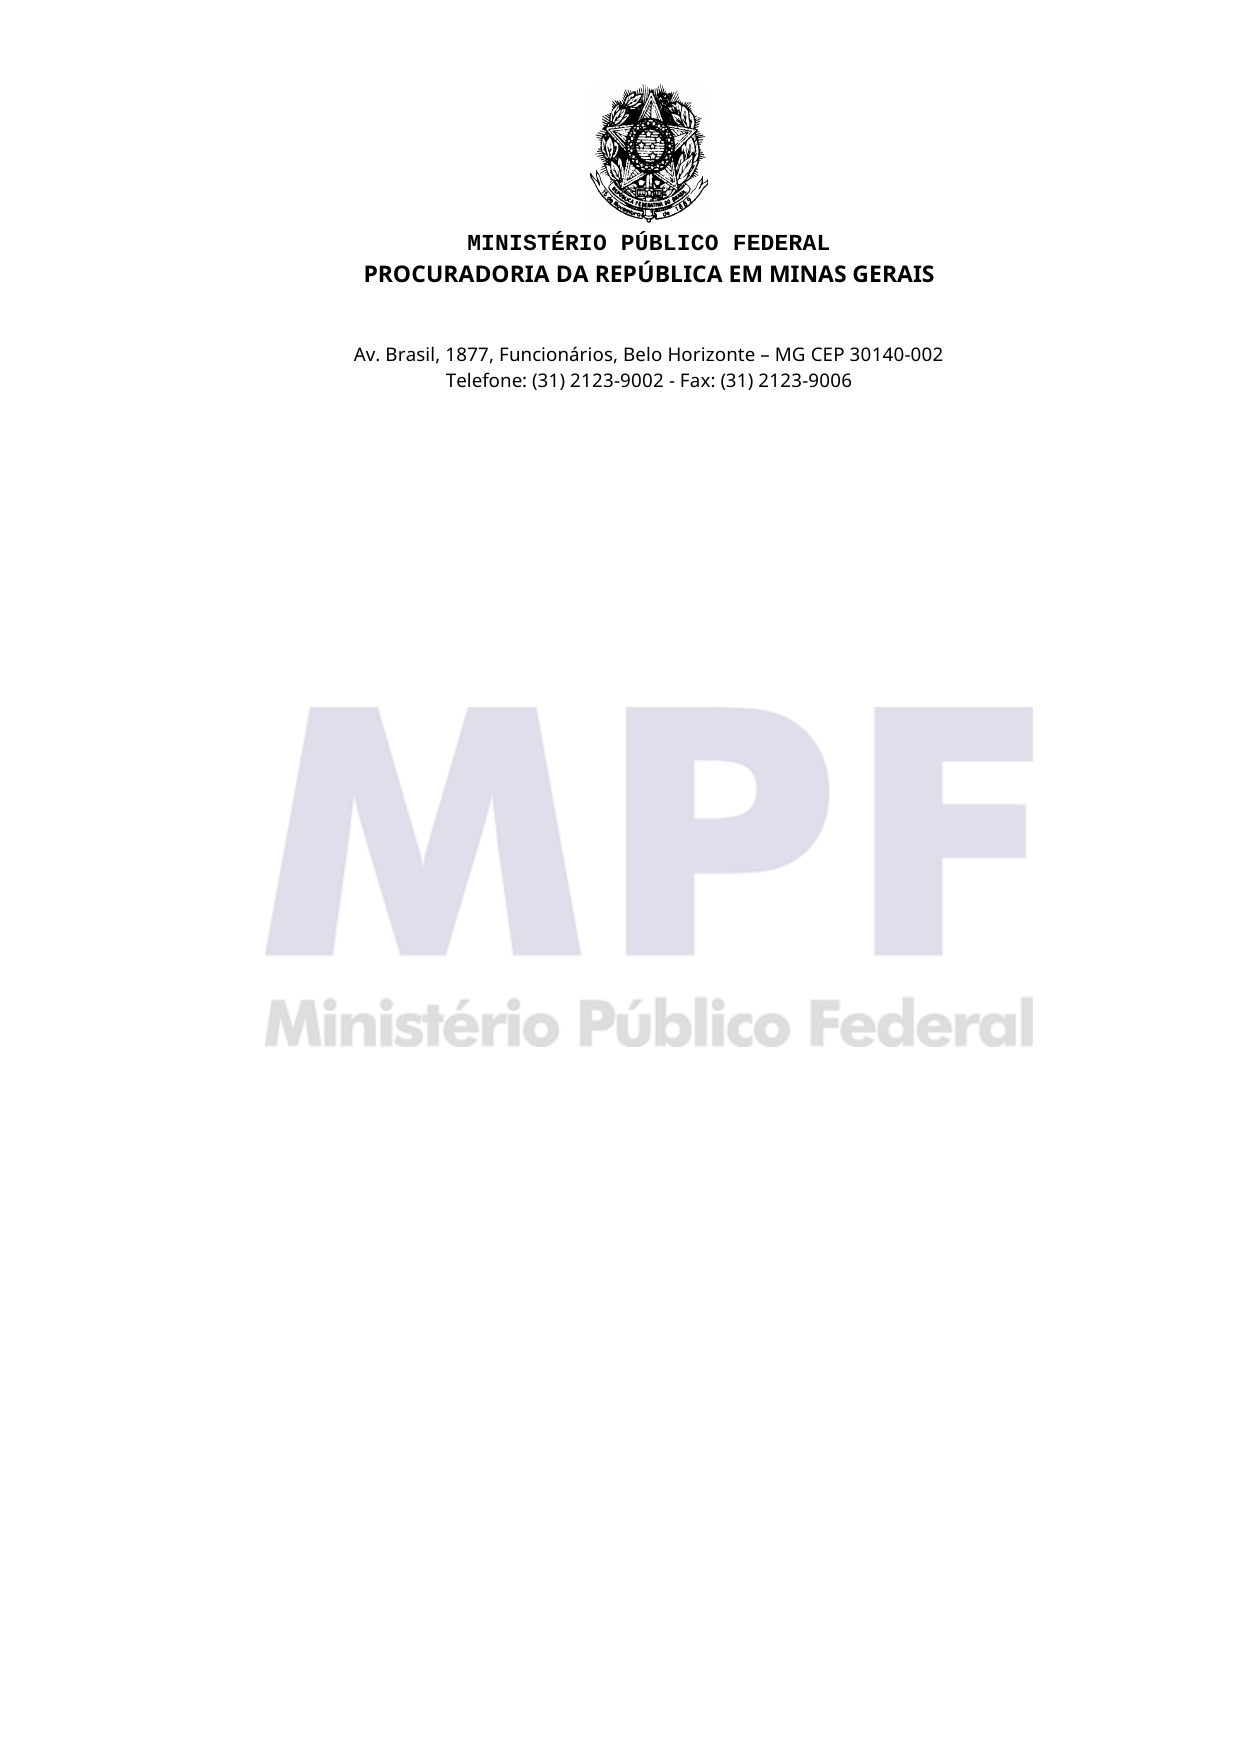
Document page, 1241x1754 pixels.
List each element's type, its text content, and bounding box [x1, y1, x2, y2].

picture [589, 84, 708, 223]
text Av. Brasil, 1877, Funcionários, Belo Horizonte – MG CEP 30140-002 [178, 341, 1120, 367]
text Telefone: (31) 2123-9002 - Fax: (31) 2123-9006 [178, 367, 1120, 393]
picture [265, 707, 1033, 1047]
